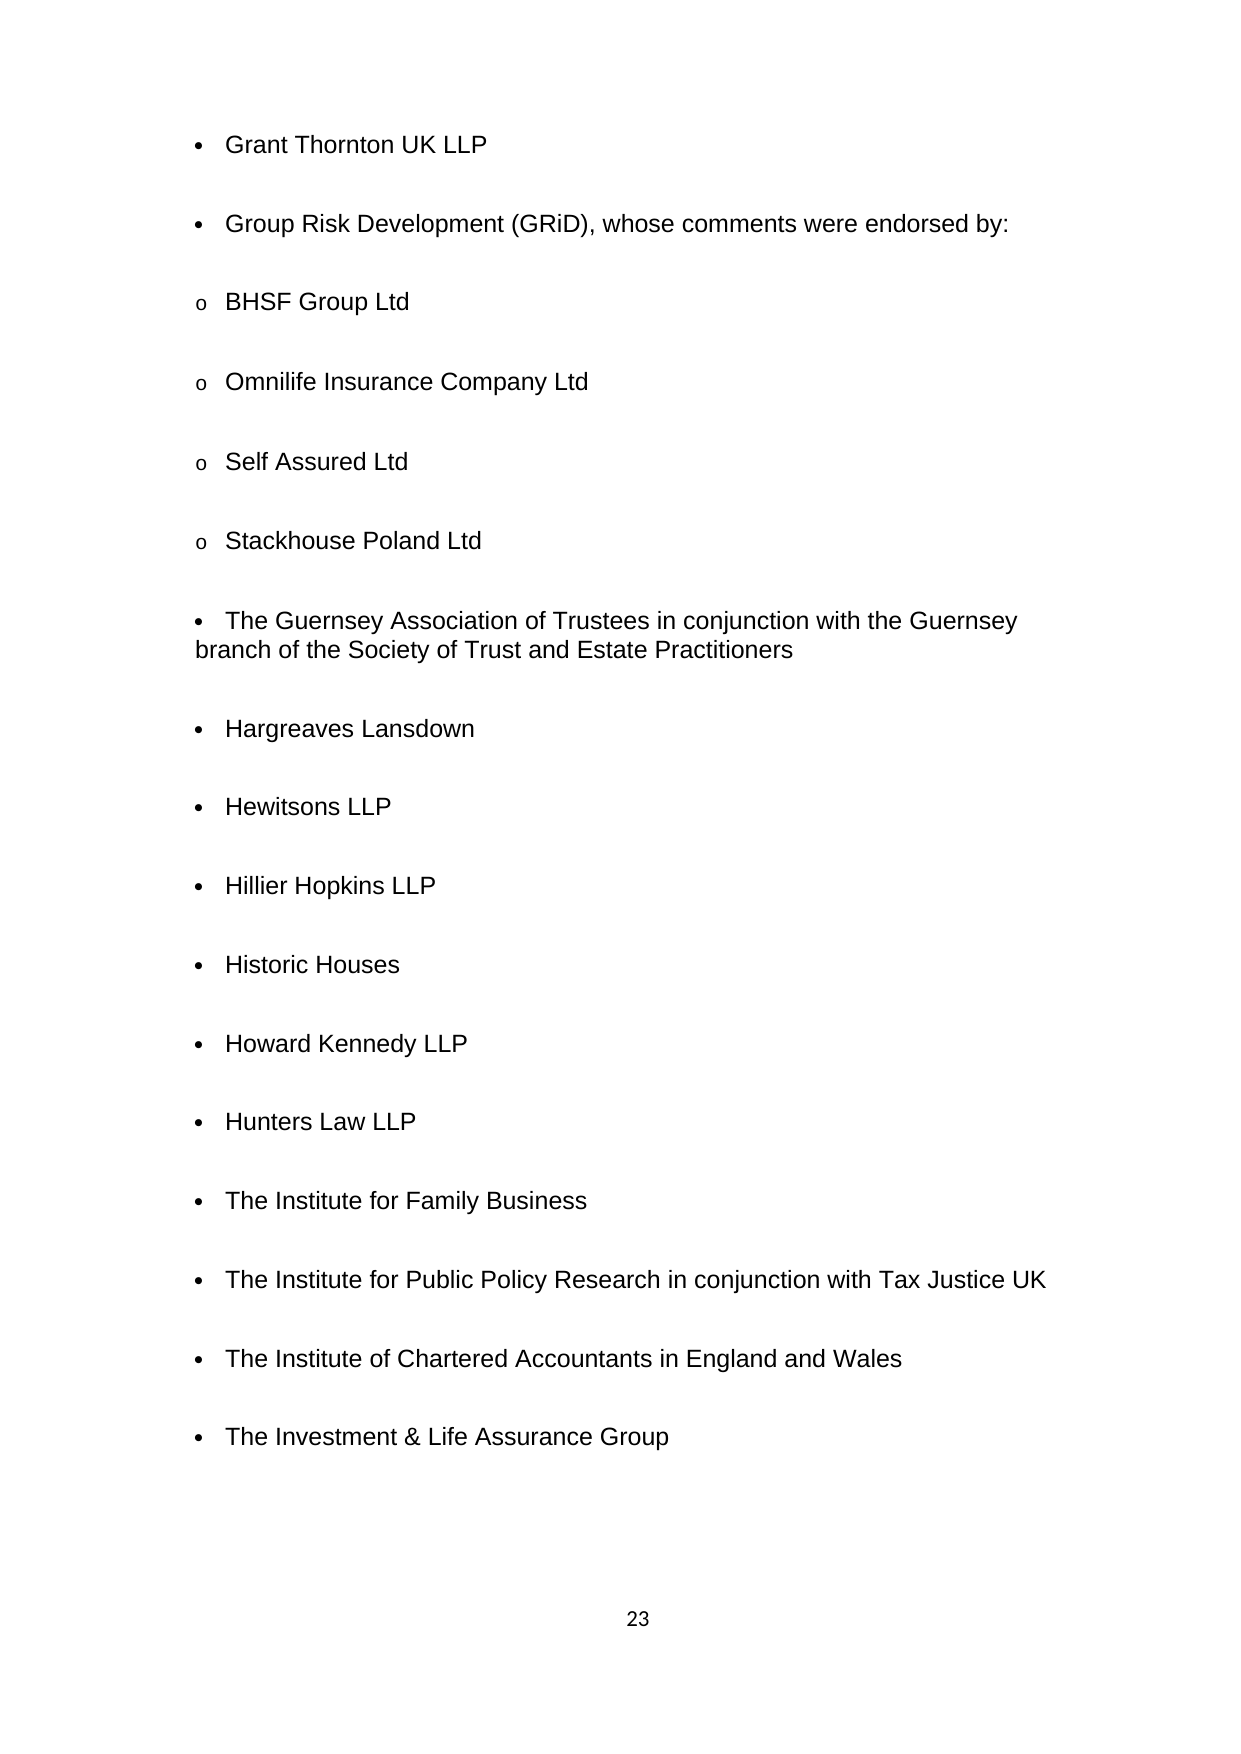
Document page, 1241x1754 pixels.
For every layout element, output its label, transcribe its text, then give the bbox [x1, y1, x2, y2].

list Self Assured Ltd [195, 447, 1080, 476]
list BHSF Group Ltd [195, 287, 1080, 317]
list The Institute for Public Policy Research in conjunction with Tax Justice UK [195, 1265, 1080, 1293]
list The Guernsey Association of Trustees in conjunction with the Guernsey branch of the Society of Trust and Estate Practitioners [195, 606, 1080, 663]
list Grant Thornton UK LLP [195, 130, 1080, 158]
list The Institute for Family Business [195, 1186, 1080, 1215]
list Stackhouse Poland Ltd [195, 526, 1080, 556]
list Hunters Law LLP [195, 1107, 1080, 1136]
list Hargreaves Lansdown [195, 713, 1080, 742]
list The Investment & Life Assurance Group [195, 1422, 1080, 1451]
list Omnilife Insurance Company Ltd [195, 367, 1080, 397]
list Hewitsons LLP [195, 792, 1080, 821]
list Howard Kennedy LLP [195, 1028, 1080, 1057]
list Group Risk Development (GRiD), whose comments were endorsed by: [195, 208, 1080, 237]
list The Institute of Chartered Accountants in England and Wales [195, 1343, 1080, 1372]
list Hillier Hopkins LLP [195, 871, 1080, 900]
list Historic Houses [195, 950, 1080, 978]
